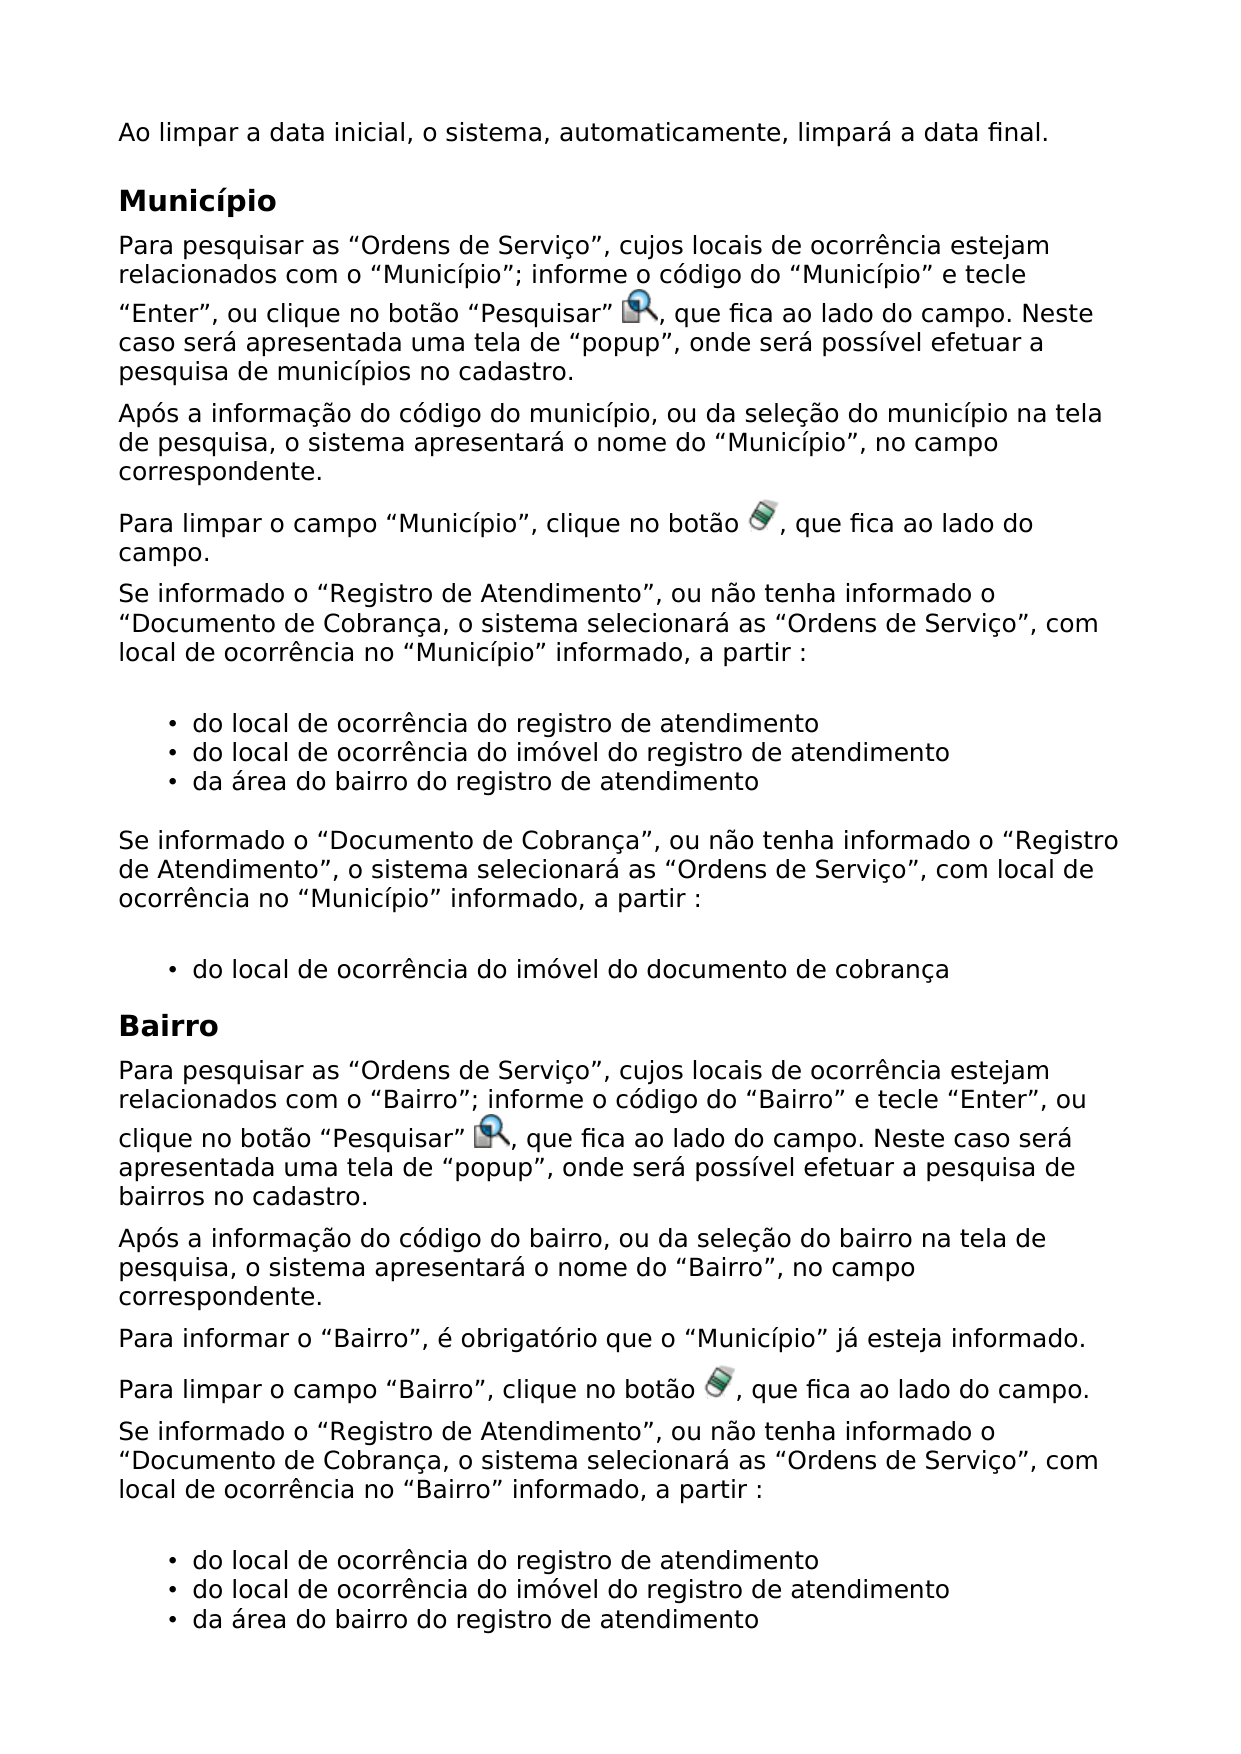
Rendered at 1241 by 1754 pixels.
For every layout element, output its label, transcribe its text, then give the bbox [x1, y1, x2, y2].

picture [622, 289, 658, 323]
text Após a informação do código do bairro, ou da seleção do bairro na tela de pesquisa, o sistema apresentará o nome do “Bairro”, no campo correspondente. [118, 1224, 1122, 1312]
list do local de ocorrência do imóvel do registro de atendimento [177, 1576, 1122, 1605]
text Para limpar o campo “Município”, clique no botão , que fica ao lado do campo. [118, 499, 1122, 567]
picture [747, 499, 779, 532]
picture [703, 1365, 735, 1399]
subtitle Município [118, 185, 1122, 219]
text Se informado o “Registro de Atendimento”, ou não tenha informado o “Documento de Cobrança, o sistema selecionará as “Ordens de Serviço”, com local de ocorrência no “Município” informado, a partir : [118, 579, 1122, 667]
text Para informar o “Bairro”, é obrigatório que o “Município” já esteja informado. [118, 1324, 1122, 1353]
list do local de ocorrência do registro de atendimento [177, 709, 1122, 738]
picture [474, 1114, 510, 1148]
text Para limpar o campo “Bairro”, clique no botão , que fica ao lado do campo. [118, 1366, 1122, 1404]
list da área do bairro do registro de atendimento [177, 767, 1122, 797]
list do local de ocorrência do imóvel do registro de atendimento [177, 738, 1122, 767]
list do local de ocorrência do registro de atendimento [177, 1546, 1122, 1576]
text Se informado o “Documento de Cobrança”, ou não tenha informado o “Registro de Atendimento”, o sistema selecionará as “Ordens de Serviço”, com local de ocorrência no “Município” informado, a partir : [118, 826, 1122, 913]
text Para pesquisar as “Ordens de Serviço”, cujos locais de ocorrência estejam relacionados com o “Bairro”; informe o código do “Bairro” e tecle “Enter”, ou clique no botão “Pesquisar” , que fica ao lado do campo. Neste caso será apresentada uma tela de “popup”, onde será possível efetuar a pesquisa de bairros no cadastro. [118, 1056, 1122, 1212]
list do local de ocorrência do imóvel do documento de cobrança [177, 956, 1122, 985]
subtitle Bairro [118, 1010, 1122, 1044]
text Após a informação do código do município, ou da seleção do município na tela de pesquisa, o sistema apresentará o nome do “Município”, no campo correspondente. [118, 399, 1122, 487]
text Ao limpar a data inicial, o sistema, automaticamente, limpará a data final. [118, 118, 1122, 147]
text Para pesquisar as “Ordens de Serviço”, cujos locais de ocorrência estejam relacionados com o “Município”; informe o código do “Município” e tecle “Enter”, ou clique no botão “Pesquisar” , que fica ao lado do campo. Neste caso será apresentada uma tela de “popup”, onde será possível efetuar a pesquisa de municípios no cadastro. [118, 231, 1122, 387]
list da área do bairro do registro de atendimento [177, 1605, 1122, 1634]
text Se informado o “Registro de Atendimento”, ou não tenha informado o “Documento de Cobrança, o sistema selecionará as “Ordens de Serviço”, com local de ocorrência no “Bairro” informado, a partir : [118, 1417, 1122, 1504]
